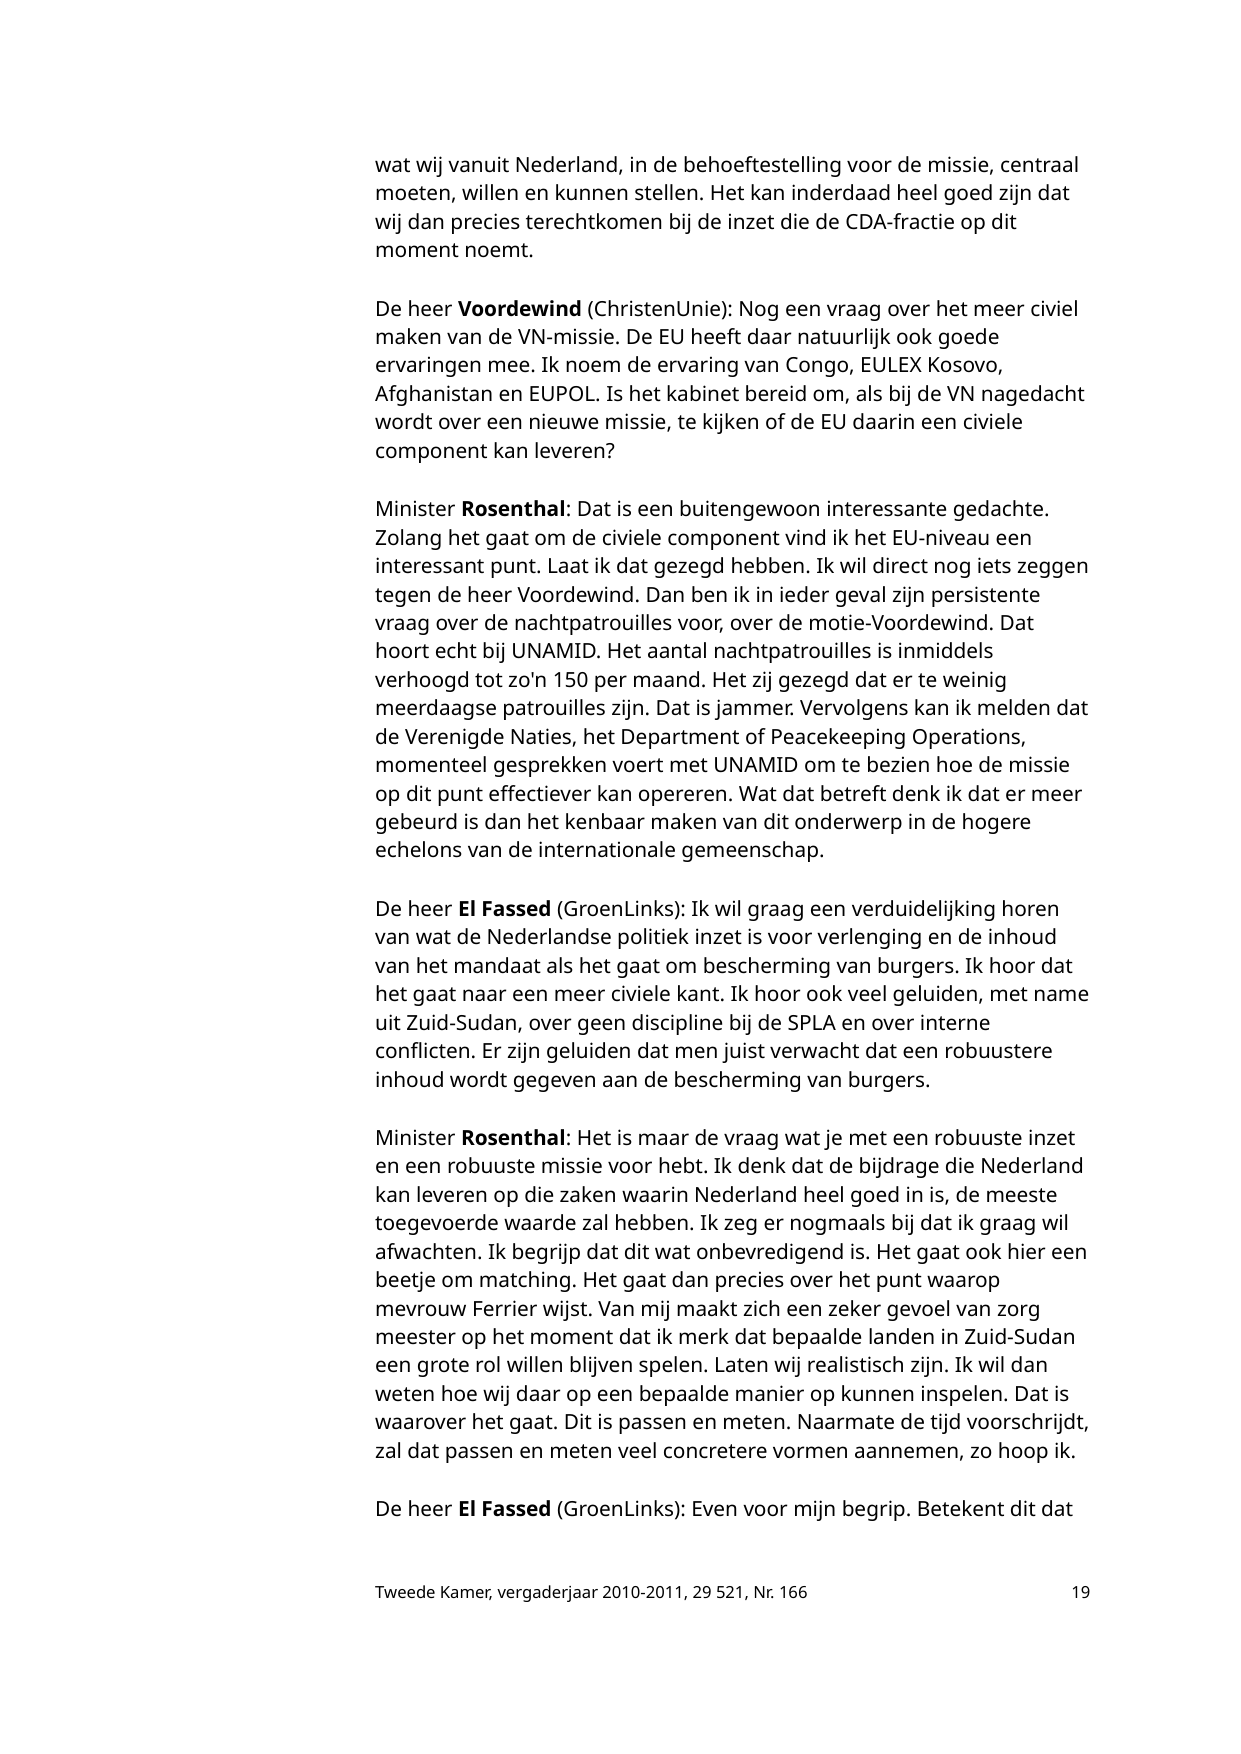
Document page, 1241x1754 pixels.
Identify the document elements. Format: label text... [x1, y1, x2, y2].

text De heer Voordewind (ChristenUnie): Nog een vraag over het meer civiel maken van de VN-missie. De EU heeft daar natuurlijk ook goede ervaringen mee. Ik noem de ervaring van Congo, EULEX Kosovo, Afghanistan en EUPOL. Is het kabinet bereid om, als bij de VN nagedacht wordt over een nieuwe missie, te kijken of de EU daarin een civiele component kan leveren? [375, 294, 1090, 464]
text Minister Rosenthal: Het is maar de vraag wat je met een robuuste inzet en een robuuste missie voor hebt. Ik denk dat de bijdrage die Nederland kan leveren op die zaken waarin Nederland heel goed in is, de meeste toegevoerde waarde zal hebben. Ik zeg er nogmaals bij dat ik graag wil afwachten. Ik begrijp dat dit wat onbevredigend is. Het gaat ook hier een beetje om matching. Het gaat dan precies over het punt waarop mevrouw Ferrier wijst. Van mij maakt zich een zeker gevoel van zorg meester op het moment dat ik merk dat bepaalde landen in Zuid-Sudan een grote rol willen blijven spelen. Laten wij realistisch zijn. Ik wil dan weten hoe wij daar op een bepaalde manier op kunnen inspelen. Dat is waarover het gaat. Dit is passen en meten. Naarmate de tijd voorschrijdt, zal dat passen en meten veel concretere vormen aannemen, zo hoop ik. [375, 1123, 1090, 1464]
text Minister Rosenthal: Dat is een buitengewoon interessante gedachte. Zolang het gaat om de civiele component vind ik het EU-niveau een interessant punt. Laat ik dat gezegd hebben. Ik wil direct nog iets zeggen tegen de heer Voordewind. Dan ben ik in ieder geval zijn persistente vraag over de nachtpatrouilles voor, over de motie-Voordewind. Dat hoort echt bij UNAMID. Het aantal nachtpatrouilles is inmiddels verhoogd tot zo'n 150 per maand. Het zij gezegd dat er te weinig meerdaagse patrouilles zijn. Dat is jammer. Vervolgens kan ik melden dat de Verenigde Naties, het Department of Peacekeeping Operations, momenteel gesprekken voert met UNAMID om te bezien hoe de missie op dit punt effectiever kan opereren. Wat dat betreft denk ik dat er meer gebeurd is dan het kenbaar maken van dit onderwerp in de hogere echelons van de internationale gemeenschap. [375, 494, 1090, 864]
text De heer El Fassed (GroenLinks): Ik wil graag een verduidelijking horen van wat de Nederlandse politiek inzet is voor verlenging en de inhoud van het mandaat als het gaat om bescherming van burgers. Ik hoor dat het gaat naar een meer civiele kant. Ik hoor ook veel geluiden, met name uit Zuid-Sudan, over geen discipline bij de SPLA en over interne conflicten. Er zijn geluiden dat men juist verwacht dat een robuustere inhoud wordt gegeven aan de bescherming van burgers. [375, 894, 1090, 1093]
text wat wij vanuit Nederland, in de behoeftestelling voor de missie, centraal moeten, willen en kunnen stellen. Het kan inderdaad heel goed zijn dat wij dan precies terechtkomen bij de inzet die de CDA-fractie op dit moment noemt. [375, 150, 1090, 264]
text De heer El Fassed (GroenLinks): Even voor mijn begrip. Betekent dit dat [375, 1494, 1090, 1523]
